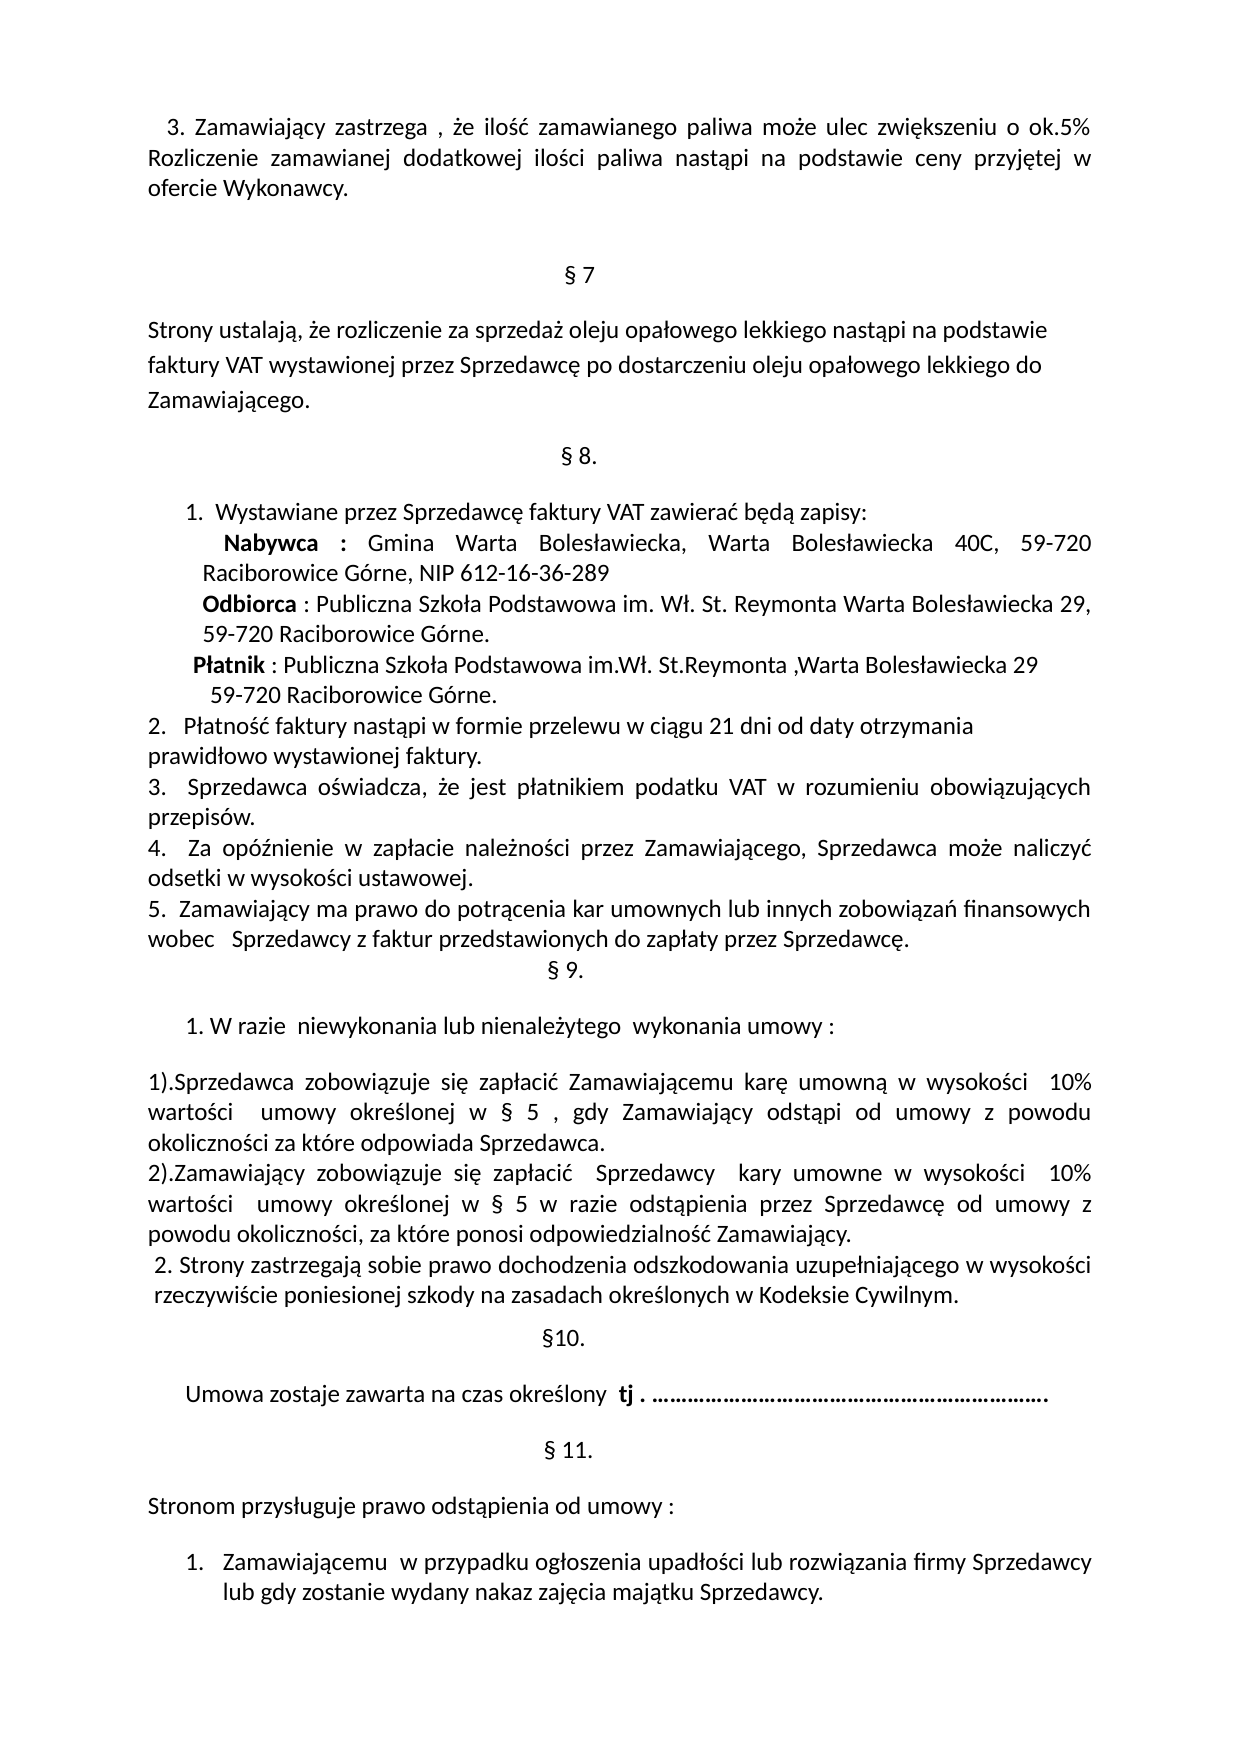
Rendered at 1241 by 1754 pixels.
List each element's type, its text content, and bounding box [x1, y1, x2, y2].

list Odbiorca : Publiczna Szkoła Podstawowa im. Wł. St. Reymonta Warta Bolesławiecka 29, 59-720 Raciborowice Górne. [193, 588, 1093, 649]
text 3. Sprzedawca oświadcza, że jest płatnikiem podatku VAT w rozumieniu obowiązujących przepisów. [148, 771, 1093, 832]
text Umowa zostaje zawarta na czas określony tj . …………………………………………………………. [185, 1378, 1093, 1409]
list 1. Wystawiane przez Sprzedawcę faktury VAT zawierać będą zapisy: [130, 496, 1093, 527]
list Zamawiającemu w przypadku ogłoszenia upadłości lub rozwiązania firmy Sprzedawcy lub gdy zostanie wydany nakaz zajęcia majątku Sprzedawcy. [185, 1546, 1093, 1607]
text 2. Płatność faktury nastąpi w formie przelewu w ciągu 21 dni od daty otrzymania prawidłowo wystawionej faktury. [148, 710, 1093, 771]
text 2).Zamawiający zobowiązuje się zapłacić Sprzedawcy kary umowne w wysokości 10% wartości umowy określonej w § 5 w razie odstąpienia przez Sprzedawcę od umowy z powodu okoliczności, za które ponosi odpowiedzialność Zamawiający. [148, 1157, 1093, 1249]
text 59-720 Raciborowice Górne. [148, 679, 1093, 710]
list Nabywca : Gmina Warta Bolesławiecka, Warta Bolesławiecka 40C, 59-720 Raciborowice Górne, NIP 612-16-36-289 [193, 527, 1093, 588]
text 1).Sprzedawca zobowiązuje się zapłacić Zamawiającemu karę umowną w wysokości 10% wartości umowy określonej w § 5 , gdy Zamawiający odstąpi od umowy z powodu okoliczności za które odpowiada Sprzedawca. [148, 1066, 1093, 1157]
text Płatnik : Publiczna Szkoła Podstawowa im.Wł. St.Reymonta ,Warta Bolesławiecka 29 [148, 649, 1093, 679]
text § 7 [185, 259, 1093, 289]
text Stronom przysługuje prawo odstąpienia od umowy : [148, 1490, 1093, 1520]
text § 8. [148, 440, 1093, 471]
text Strony ustalają, że rozliczenie za sprzedaż oleju opałowego lekkiego nastąpi na podstawie faktury VAT wystawionej przez Sprzedawcę po dostarczeniu oleju opałowego lekkiego do Zamawiającego. [148, 314, 1093, 415]
text §10. [185, 1322, 1093, 1353]
text 5. Zamawiający ma prawo do potrącenia kar umownych lub innych zobowiązań finansowych wobec Sprzedawcy z faktur przedstawionych do zapłaty przez Sprzedawcę. [148, 893, 1093, 954]
text § 11. [148, 1434, 1093, 1464]
text 2. Strony zastrzegają sobie prawo dochodzenia odszkodowania uzupełniającego w wysokości rzeczywiście poniesionej szkody na zasadach określonych w Kodeksie Cywilnym. [154, 1249, 1093, 1310]
text 4. Za opóźnienie w zapłacie należności przez Zamawiającego, Sprzedawca może naliczyć odsetki w wysokości ustawowej. [148, 832, 1093, 893]
text 1. W razie niewykonania lub nienależytego wykonania umowy : [185, 1010, 1093, 1040]
text 3. Zamawiający zastrzega , że ilość zamawianego paliwa może ulec zwiększeniu o ok.5% Rozliczenie zamawianej dodatkowej ilości paliwa nastąpi na podstawie ceny przyjętej w ofercie Wykonawcy. [148, 111, 1093, 203]
text § 9. [185, 954, 1093, 984]
